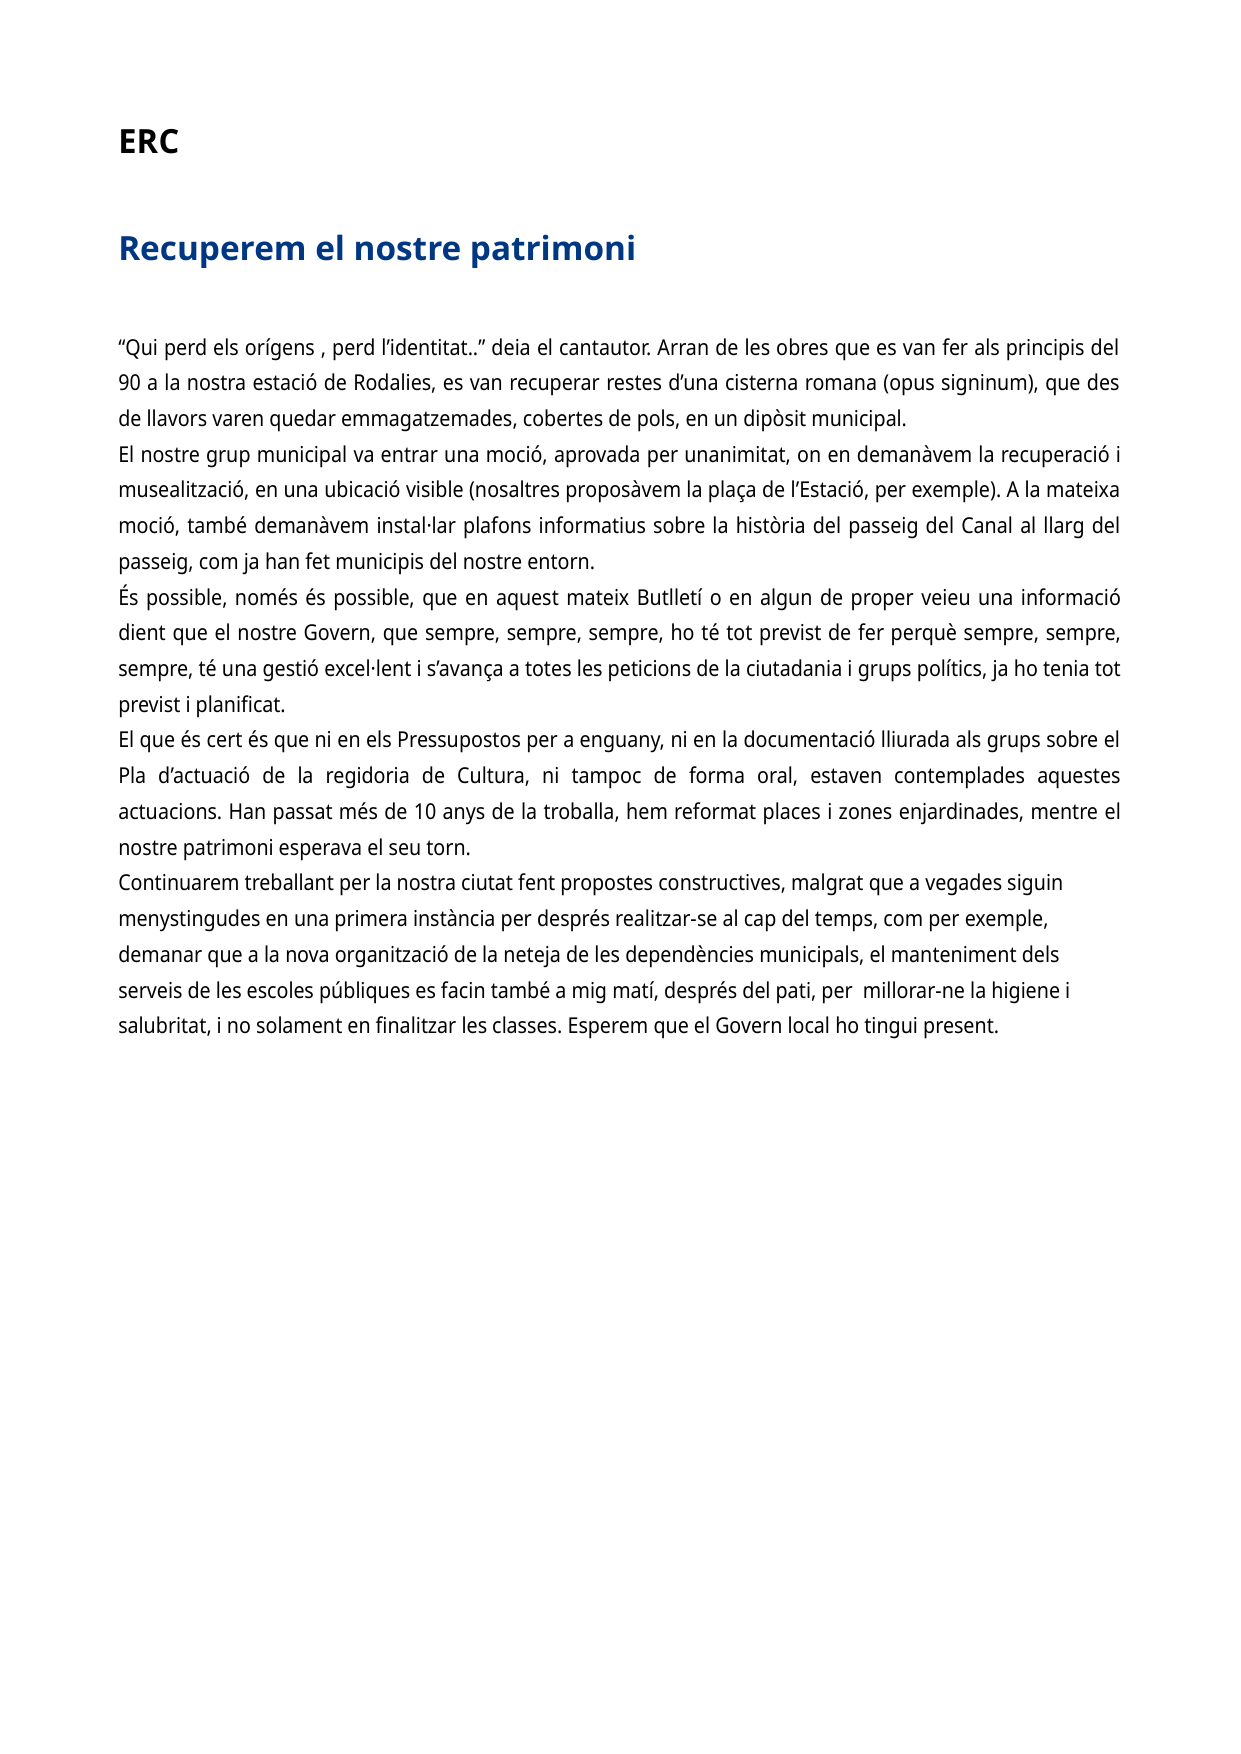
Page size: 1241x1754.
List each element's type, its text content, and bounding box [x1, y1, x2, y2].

text El que és cert és que ni en els Pressupostos per a enguany, ni en la documentació lliurada als grups sobre el Pla d’actuació de la regidoria de Cultura, ni tampoc de forma oral, estaven contemplades aquestes actuacions. Han passat més de 10 anys de la troballa, hem reformat places i zones enjardinades, mentre el nostre patrimoni esperava el seu torn. [118, 724, 1122, 861]
text És possible, només és possible, que en aquest mateix Butlletí o en algun de proper veieu una informació dient que el nostre Govern, que sempre, sempre, sempre, ho té tot previst de fer perquè sempre, sempre, sempre, té una gestió excel·lent i s’avança a totes les peticions de la ciutadania i grups polítics, ja ho tenia tot previst i planificat. [118, 582, 1122, 718]
text Recuperem el nostre patrimoni [118, 225, 1122, 270]
text Continuarem treballant per la nostra ciutat fent propostes constructives, malgrat que a vegades siguin menystingudes en una primera instància per després realitzar-se al cap del temps, com per exemple, demanar que a la nova organització de la neteja de les dependències municipals, el manteniment dels serveis de les escoles públiques es facin també a mig matí, després del pati, per millorar-ne la higiene i salubritat, i no solament en finalitzar les classes. Esperem que el Govern local ho tingui present. [118, 867, 1122, 1040]
text ERC [118, 118, 1122, 163]
text “Qui perd els orígens , perd l’identitat..” deia el cantautor. Arran de les obres que es van fer als principis del 90 a la nostra estació de Rodalies, es van recuperar restes d’una cisterna romana (opus signinum), que des de llavors varen quedar emmagatzemades, cobertes de pols, en un dipòsit municipal. [118, 331, 1122, 433]
text El nostre grup municipal va entrar una moció, aprovada per unanimitat, on en demanàvem la recuperació i musealització, en una ubicació visible (nosaltres proposàvem la plaça de l’Estació, per exemple). A la mateixa moció, també demanàvem instal·lar plafons informatius sobre la història del passeig del Canal al llarg del passeig, com ja han fet municipis del nostre entorn. [118, 439, 1122, 576]
